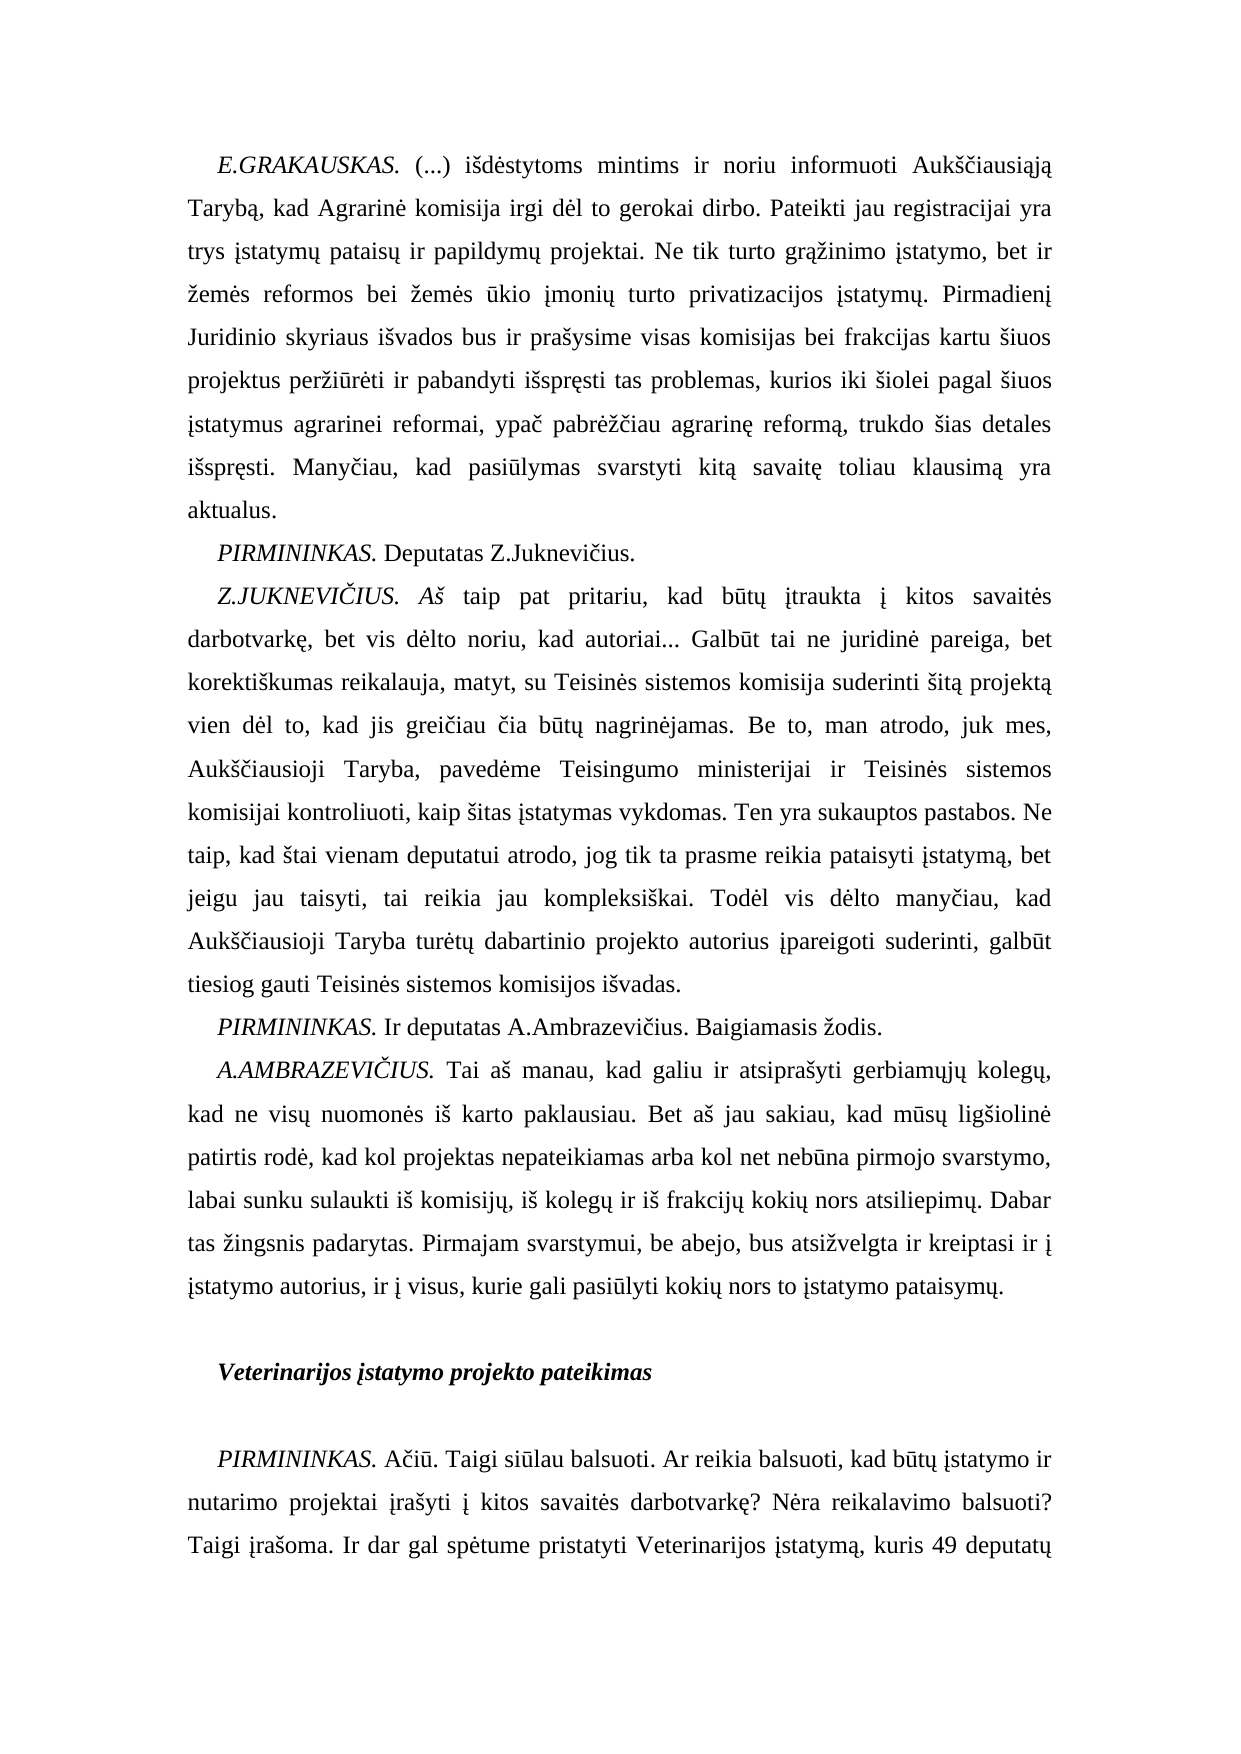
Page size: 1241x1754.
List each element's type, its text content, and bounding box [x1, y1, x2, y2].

text A.AMBRAZEVIČIUS. Tai aš manau, kad galiu ir atsiprašyti gerbiamųjų kolegų, kad ne visų nuomonės iš karto paklausiau. Bet aš jau sakiau, kad mūsų ligšiolinė patirtis rodė, kad kol projektas nepateikiamas arba kol net nebūna pirmojo svarstymo, labai sunku sulaukti iš komisijų, iš kolegų ir iš frakcijų kokių nors atsiliepimų. Dabar tas žingsnis padarytas. Pirmajam svarstymui, be abejo, bus atsižvelgta ir kreiptasi ir į įstatymo autorius, ir į visus, kurie gali pasiūlyti kokių nors to įstatymo pataisymų. [187, 1056, 1053, 1300]
text E.GRAKAUSKAS. (...) išdėstytoms mintims ir noriu informuoti Aukščiausiąją Tarybą, kad Agrarinė komisija irgi dėl to gerokai dirbo. Pateikti jau registracijai yra trys įstatymų pataisų ir papildymų projektai. Ne tik turto grąžinimo įstatymo, bet ir žemės reformos bei žemės ūkio įmonių turto privatizacijos įstatymų. Pirmadienį Juridinio skyriaus išvados bus ir prašysime visas komisijas bei frakcijas kartu šiuos projektus peržiūrėti ir pabandyti išspręsti tas problemas, kurios iki šiolei pagal šiuos įstatymus agrarinei reformai, ypač pabrėžčiau agrarinę reformą, trukdo šias detales išspręsti. Manyčiau, kad pasiūlymas svarstyti kitą savaitę toliau klausimą yra aktualus. [187, 150, 1053, 524]
subtitle Veterinarijos įstatymo projekto pateikimas [187, 1357, 1053, 1386]
text Z.JUKNEVIČIUS. Aš taip pat pritariu, kad būtų įtraukta į kitos savaitės darbotvarkę, bet vis dėlto noriu, kad autoriai... Galbūt tai ne juridinė pareiga, bet korektiškumas reikalauja, matyt, su Teisinės sistemos komisija suderinti šitą projektą vien dėl to, kad jis greičiau čia būtų nagrinėjamas. Be to, man atrodo, juk mes, Aukščiausioji Taryba, pavedėme Teisingumo ministerijai ir Teisinės sistemos komisijai kontroliuoti, kaip šitas įstatymas vykdomas. Ten yra sukauptos pastabos. Ne taip, kad štai vienam deputatui atrodo, jog tik ta prasme reikia pataisyti įstatymą, bet jeigu jau taisyti, tai reikia jau kompleksiškai. Todėl vis dėlto manyčiau, kad Aukščiausioji Taryba turėtų dabartinio projekto autorius įpareigoti suderinti, galbūt tiesiog gauti Teisinės sistemos komisijos išvadas. [187, 581, 1053, 998]
text PIRMININKAS. Deputatas Z.Juknevičius. [187, 538, 1053, 567]
text PIRMININKAS. Ačiū. Taigi siūlau balsuoti. Ar reikia balsuoti, kad būtų įstatymo ir nutarimo projektai įrašyti į kitos savaitės darbotvarkę? Nėra reikalavimo balsuoti? Taigi įrašoma. Ir dar gal spėtume pristatyti Veterinarijos įstatymą, kuris 49 deputatų [187, 1444, 1053, 1559]
text PIRMININKAS. Ir deputatas A.Ambrazevičius. Baigiamasis žodis. [187, 1012, 1053, 1041]
